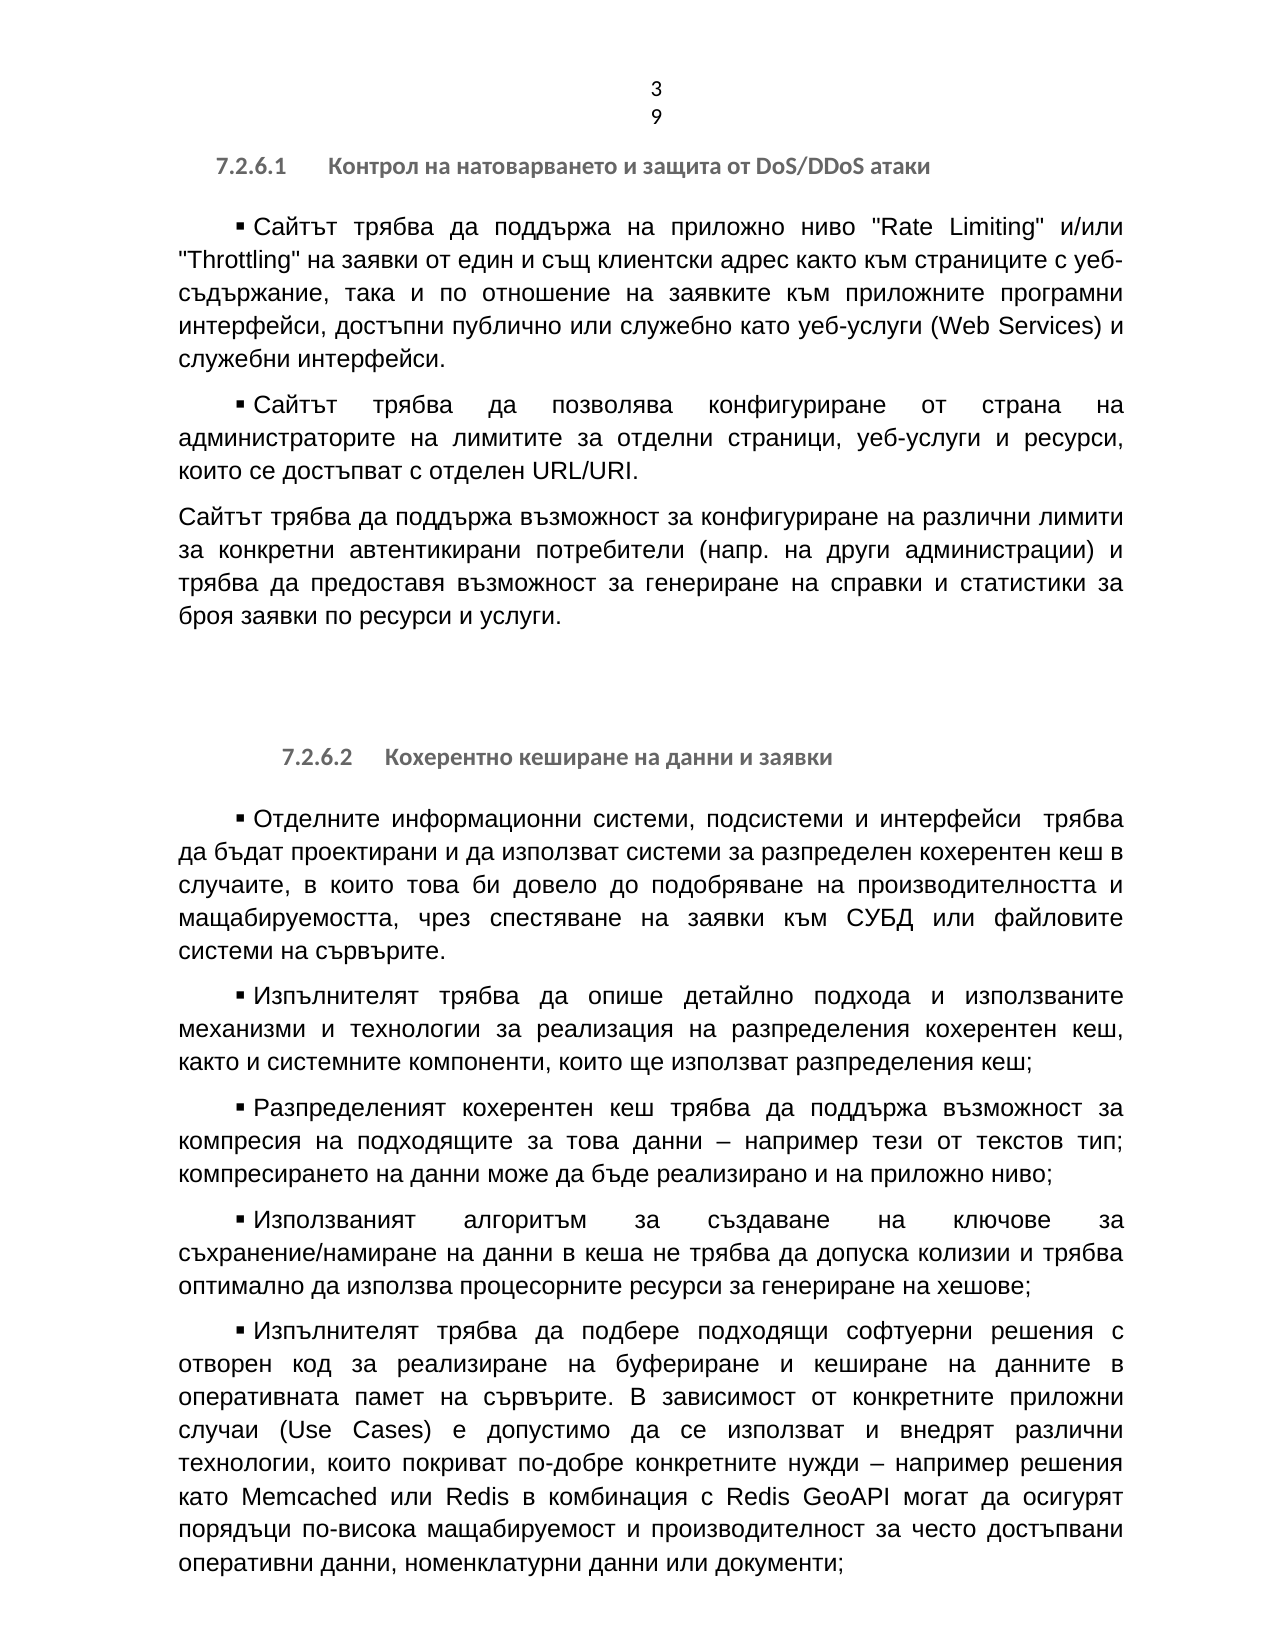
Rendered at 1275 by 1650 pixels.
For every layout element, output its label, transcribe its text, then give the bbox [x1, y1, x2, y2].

list Сайтът трябва да поддържа на приложно ниво "Rate Limiting" и/или "Throttling" на заявки от един и същ клиентски адрес както към страниците с уеб-съдържание, така и по отношение на заявките към приложните програмни интерфейси, достъпни публично или служебно като уеб-услуги (Web Services) и служебни интерфейси. [178, 212, 1125, 373]
list Сайтът трябва да позволява конфигуриране от страна на администраторите на лимитите за отделни страници, уеб-услуги и ресурси, които се достъпват с отделен URL/URI. [178, 390, 1125, 485]
list Разпределеният кохерентен кеш трябва да поддържа възможност за компресия на подходящите за това данни – например тези от текстов тип; компресирането на данни може да бъде реализирано и на приложно ниво; [178, 1093, 1125, 1188]
text Сайтът трябва да поддържа възможност за конфигуриране на различни лимити за конкретни автентикирани потребители (напр. на други администрации) и трябва да предоставя възможност за генериране на справки и статистики за броя заявки по ресурси и услуги. [178, 502, 1125, 629]
subtitle Контрол на натоварването и защита от DoS/DDoS атаки [178, 150, 1125, 181]
list Използваният алгоритъм за създаване на ключове за съхранение/намиране на данни в кеша не трябва да допуска колизии и трябва оптимално да използва процесорните ресурси за генериране на хешове; [178, 1204, 1125, 1299]
subtitle Кохерентно кеширане на данни и заявки [282, 741, 1125, 772]
list Изпълнителят трябва да подбере подходящи софтуерни решения с отворен код за реализиране на буфериране и кеширане на данните в оперативната памет на сървърите. В зависимост от конкретните приложни случаи (Use Cases) е допустимо да се използват и внедрят различни технологии, които покриват по-добре конкретните нужди – например решения като Memcached или Redis в комбинация с Redis GeoAPI могат да осигурят порядъци по-висока мащабируемост и производителност за често достъпвани оперативни данни, номенклатурни данни или документи; [178, 1316, 1125, 1576]
list Изпълнителят трябва да опише детайлно подхода и използваните механизми и технологии за реализация на разпределения кохерентен кеш, както и системните компоненти, които ще използват разпределения кеш; [178, 981, 1125, 1076]
list Отделните информационни системи, подсистеми и интерфейси трябва да бъдат проектирани и да използват системи за разпределен кохерентен кеш в случаите, в които това би довело до подобряване на производителността и мащабируемостта, чрез спестяване на заявки към СУБД или файловите системи на сървърите. [178, 803, 1125, 964]
